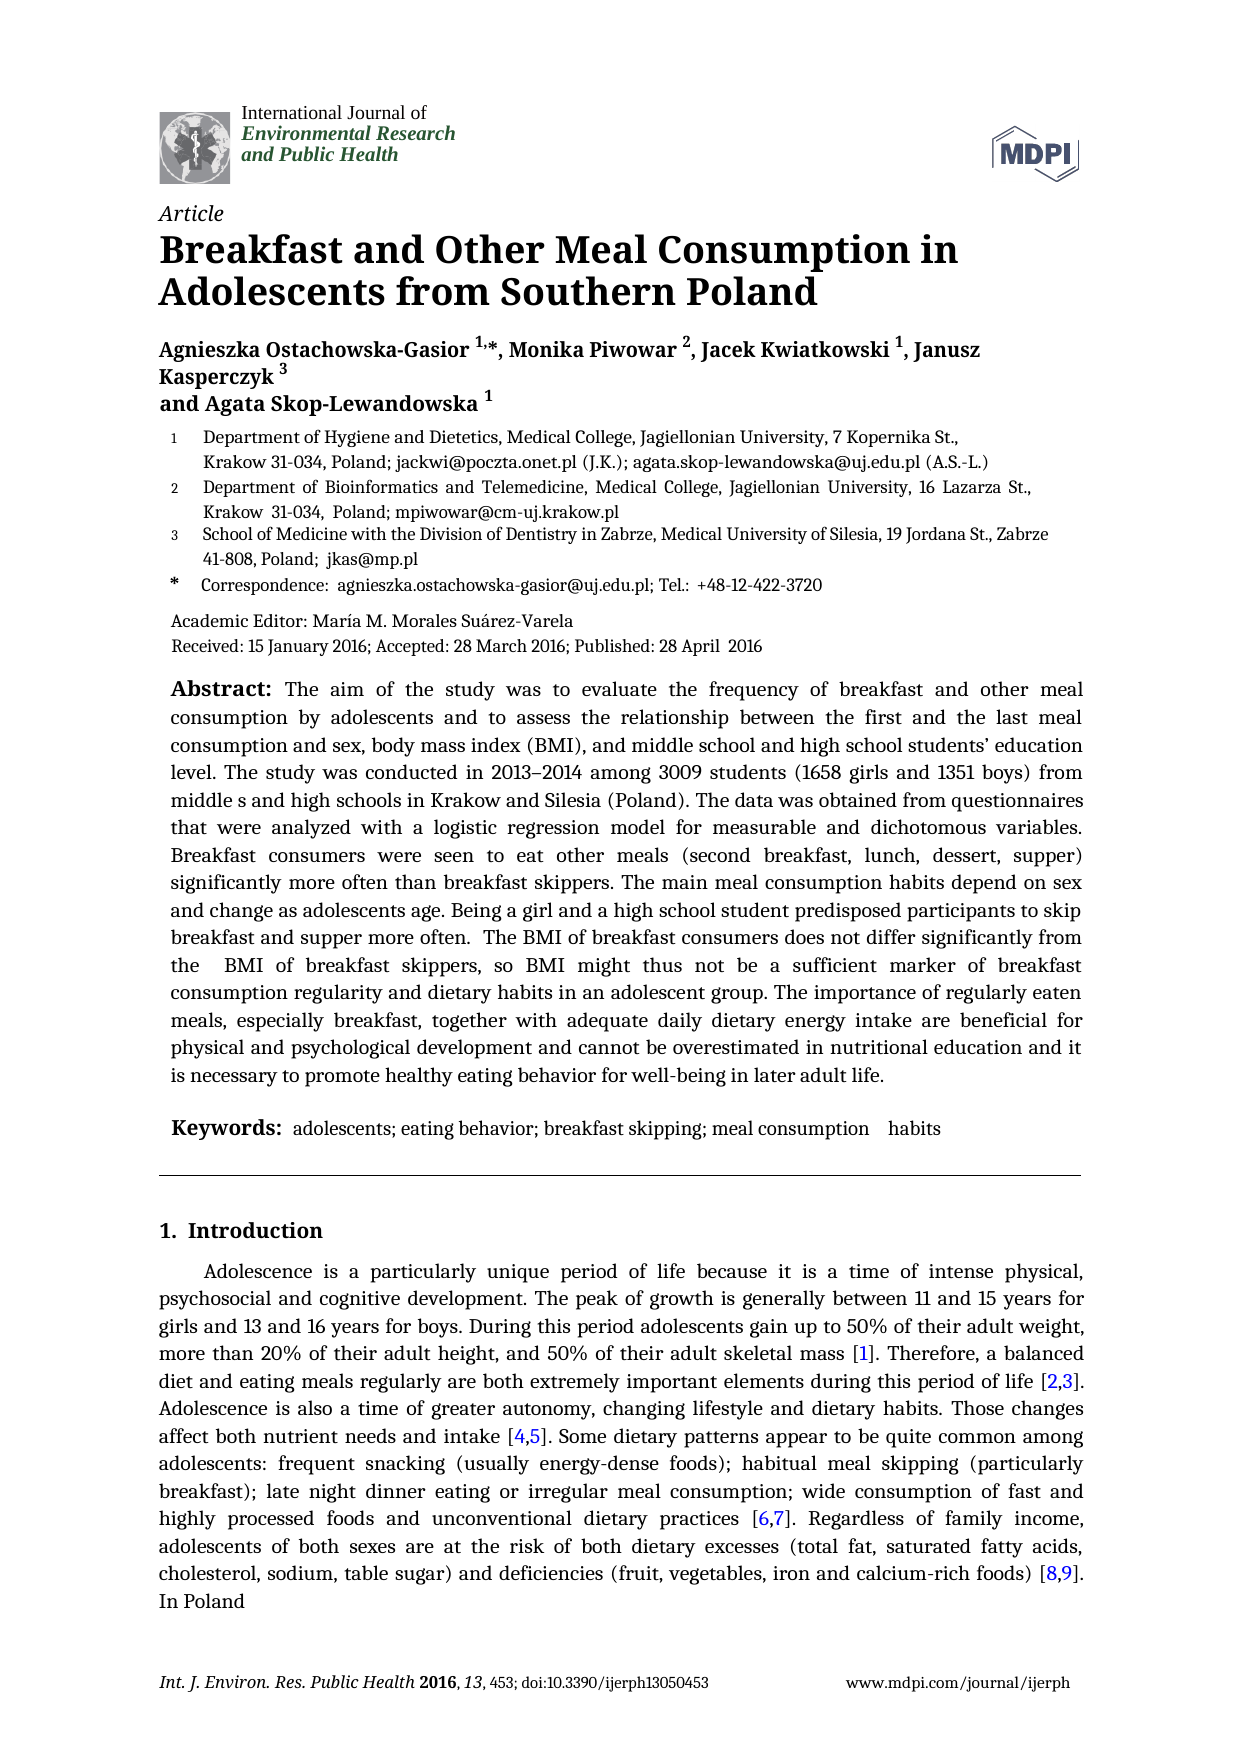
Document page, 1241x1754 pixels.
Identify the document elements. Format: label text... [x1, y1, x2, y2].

subtitle Introduction [159, 1216, 1096, 1245]
list Department of Hygiene and Dietetics, Medical College, Jagiellonian University, 7 Kopernika St., Krakow 31-034, Poland; jackwi@poczta.onet.pl (J.K.); agata.skop-lewandowska@uj.edu.pl (A.S.-L.) [171, 427, 1014, 473]
text Breakfast and Other Meal Consumption in Adolescents from Southern Poland [158, 229, 1096, 314]
text International Journal of Environmental Research and Public Health [241, 103, 486, 166]
text Keywords: adolescents; eating behavior; breakfast skipping; meal consumption habits [171, 1113, 1096, 1142]
list Department of Bioinformatics and Telemedicine, Medical College, Jagiellonian University, 16 Lazarza St., [171, 476, 1096, 498]
text * Correspondence: agnieszka.ostachowska-gasior@uj.edu.pl; Tel.: +48-12-422-3720 [169, 573, 1096, 596]
text and Agata Skop-Lewandowska 1 [159, 390, 1096, 416]
text Adolescence is a particularly unique period of life because it is a time of intense physical, psychosocial and cognitive development. The peak of growth is generally between 11 and 15 years for girls and 13 and 16 years for boys. During this period adolescents gain up to 50% of their adult weight, more than 20% of their adult height, and 50% of their adult skeletal mass [1]. Therefore, a balanced diet and eating meals regularly are both extremely important elements during this period of life [2,3]. Adolescence is also a time of greater autonomy, changing lifestyle and dietary habits. Those changes affect both nutrient needs and intake [4,5]. Some dietary patterns appear to be quite common among adolescents: frequent snacking (usually energy-dense foods); habitual meal skipping (particularly breakfast); late night dinner eating or irregular meal consumption; wide consumption of fast and highly processed foods and unconventional dietary practices [6,7]. Regardless of family income, adolescents of both sexes are at the risk of both dietary excesses (total fat, saturated fatty acids, cholesterol, sodium, table sugar) and deficiencies (fruit, vegetables, iron and calcium-rich foods) [8,9]. In Poland [158, 1259, 1085, 1613]
text Krakow 31-034, Poland; mpiwowar@cm-uj.krakow.pl [203, 501, 1096, 523]
text Abstract: The aim of the study was to evaluate the frequency of breakfast and other meal consumption by adolescents and to assess the relationship between the first and the last meal consumption and sex, body mass index (BMI), and middle school and high school students’ education level. The study was conducted in 2013–2014 among 3009 students (1658 girls and 1351 boys) from middle s and high schools in Krakow and Silesia (Poland). The data was obtained from questionnaires that were analyzed with a logistic regression model for measurable and dichotomous variables. Breakfast consumers were seen to eat other meals (second breakfast, lunch, dessert, supper) significantly more often than breakfast skippers. The main meal consumption habits depend on sex and change as adolescents age. Being a girl and a high school student predisposed participants to skip breakfast and supper more often. The BMI of breakfast consumers does not differ significantly from the BMI of breakfast skippers, so BMI might thus not be a sufficient marker of breakfast consumption regularity and dietary habits in an adolescent group. The importance of regularly eaten meals, especially breakfast, together with adequate daily dietary energy intake are beneficial for physical and psychological development and cannot be overestimated in nutritional education and it is necessary to promote healthy eating behavior for well-being in later adult life. [170, 674, 1084, 1087]
text Int. J. Environ. Res. Public Health 2016, 13, 453; doi:10.3390/ijerph13050453 www.mdpi.com/journal/ijerph [159, 1671, 1096, 1693]
picture [992, 124, 1080, 182]
text Article [159, 201, 1096, 227]
picture [159, 112, 231, 184]
subtitle Agnieszka Ostachowska-Gasior 1,*, Monika Piwowar 2, Jacek Kwiatkowski 1, Janusz Kasperczyk 3 [158, 336, 1096, 390]
text Academic Editor: María M. Morales Suárez-Varela [171, 611, 1096, 632]
text Received: 15 January 2016; Accepted: 28 March 2016; Published: 28 April 2016 [171, 635, 1096, 657]
list School of Medicine with the Division of Dentistry in Zabrze, Medical University of Silesia, 19 Jordana St., Zabrze 41-808, Poland; jkas@mp.pl [171, 523, 1069, 570]
